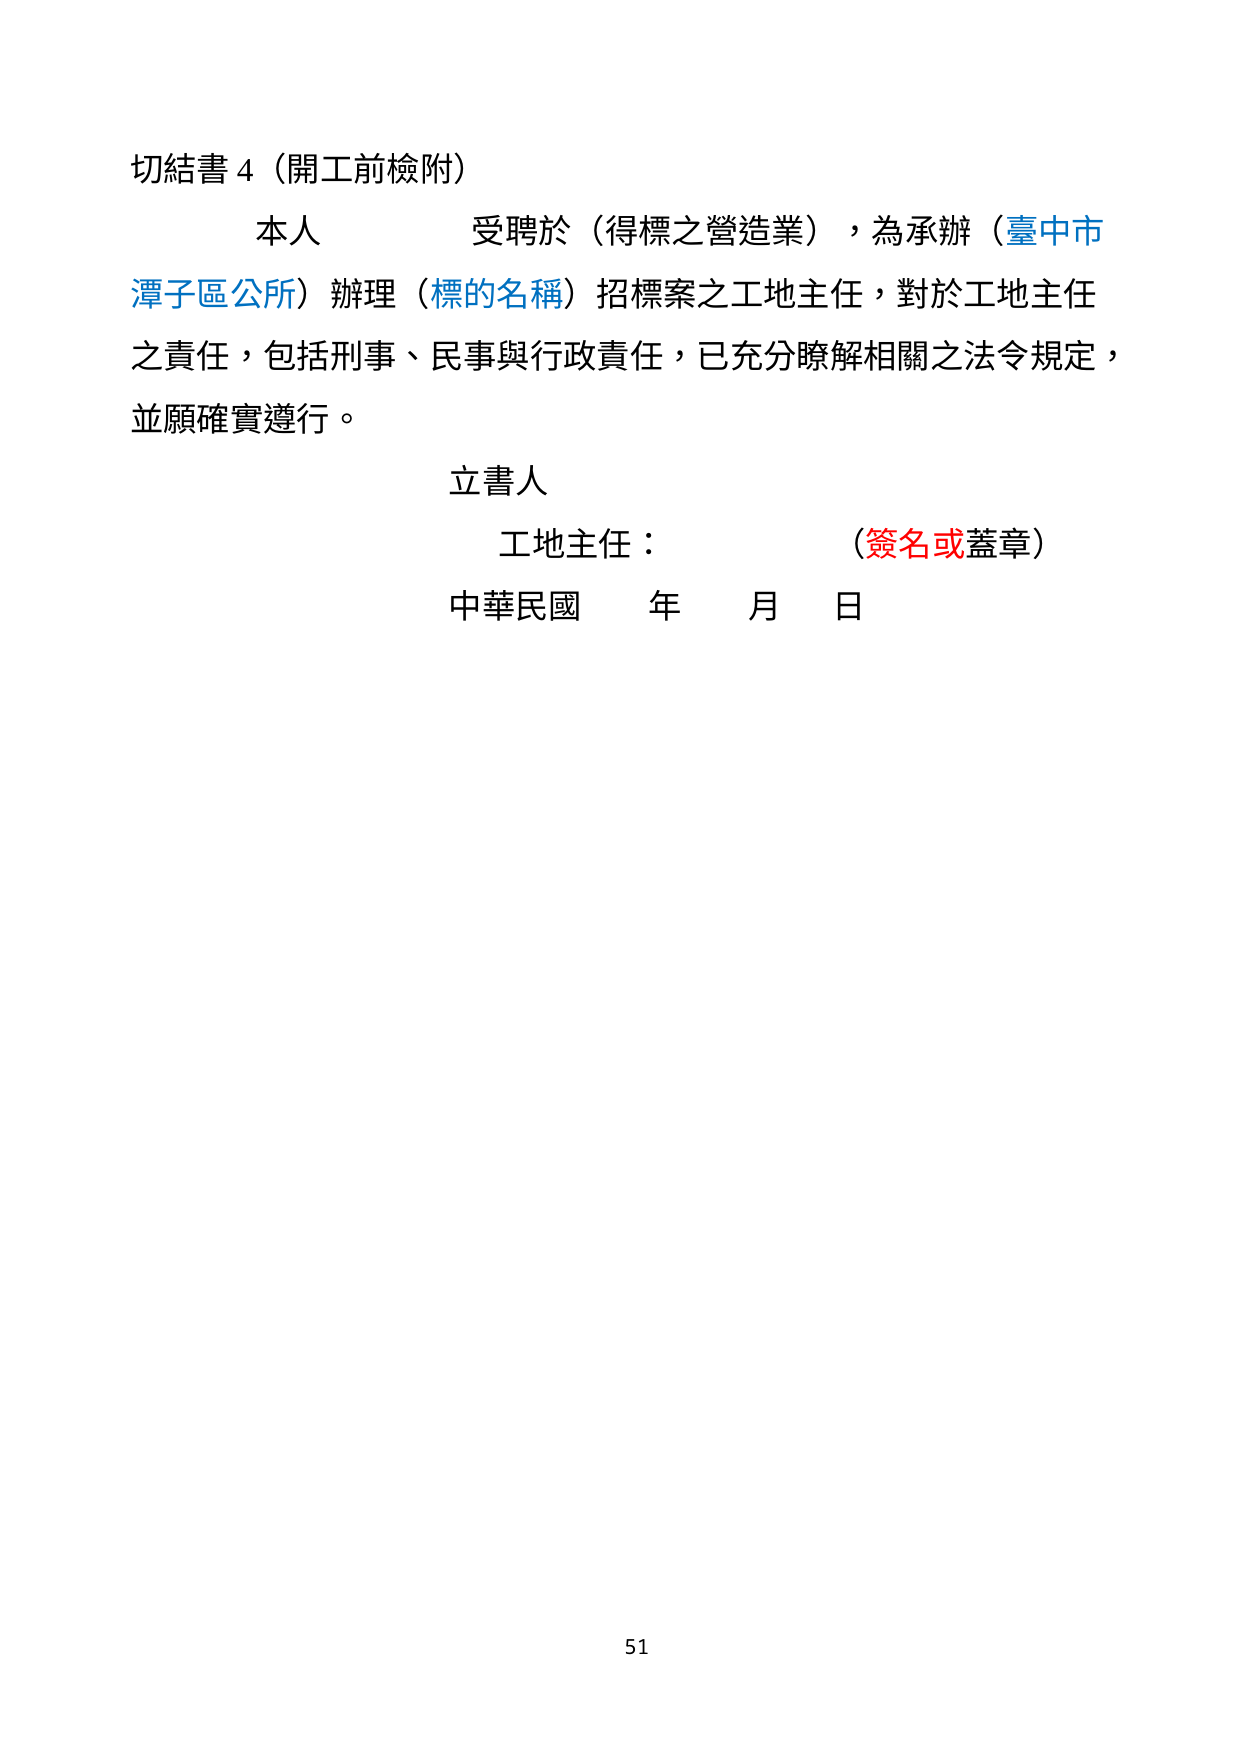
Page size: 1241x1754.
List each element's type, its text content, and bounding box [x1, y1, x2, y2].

text 切結書4（開工前檢附） [130, 125, 1110, 188]
text 中華民國 年 月 日 [449, 563, 1110, 625]
text 本人 受聘於（得標之營造業），為承辦（臺中市潭子區公所）辦理（標的名稱）招標案之工地主任，對於工地主任之責任，包括刑事、民事與行政責任，已充分瞭解相關之法令規定，並願確實遵行。 [130, 188, 1110, 438]
text 工地主任： （簽名或蓋章） [449, 500, 1110, 563]
text 立書人 [449, 438, 1110, 500]
